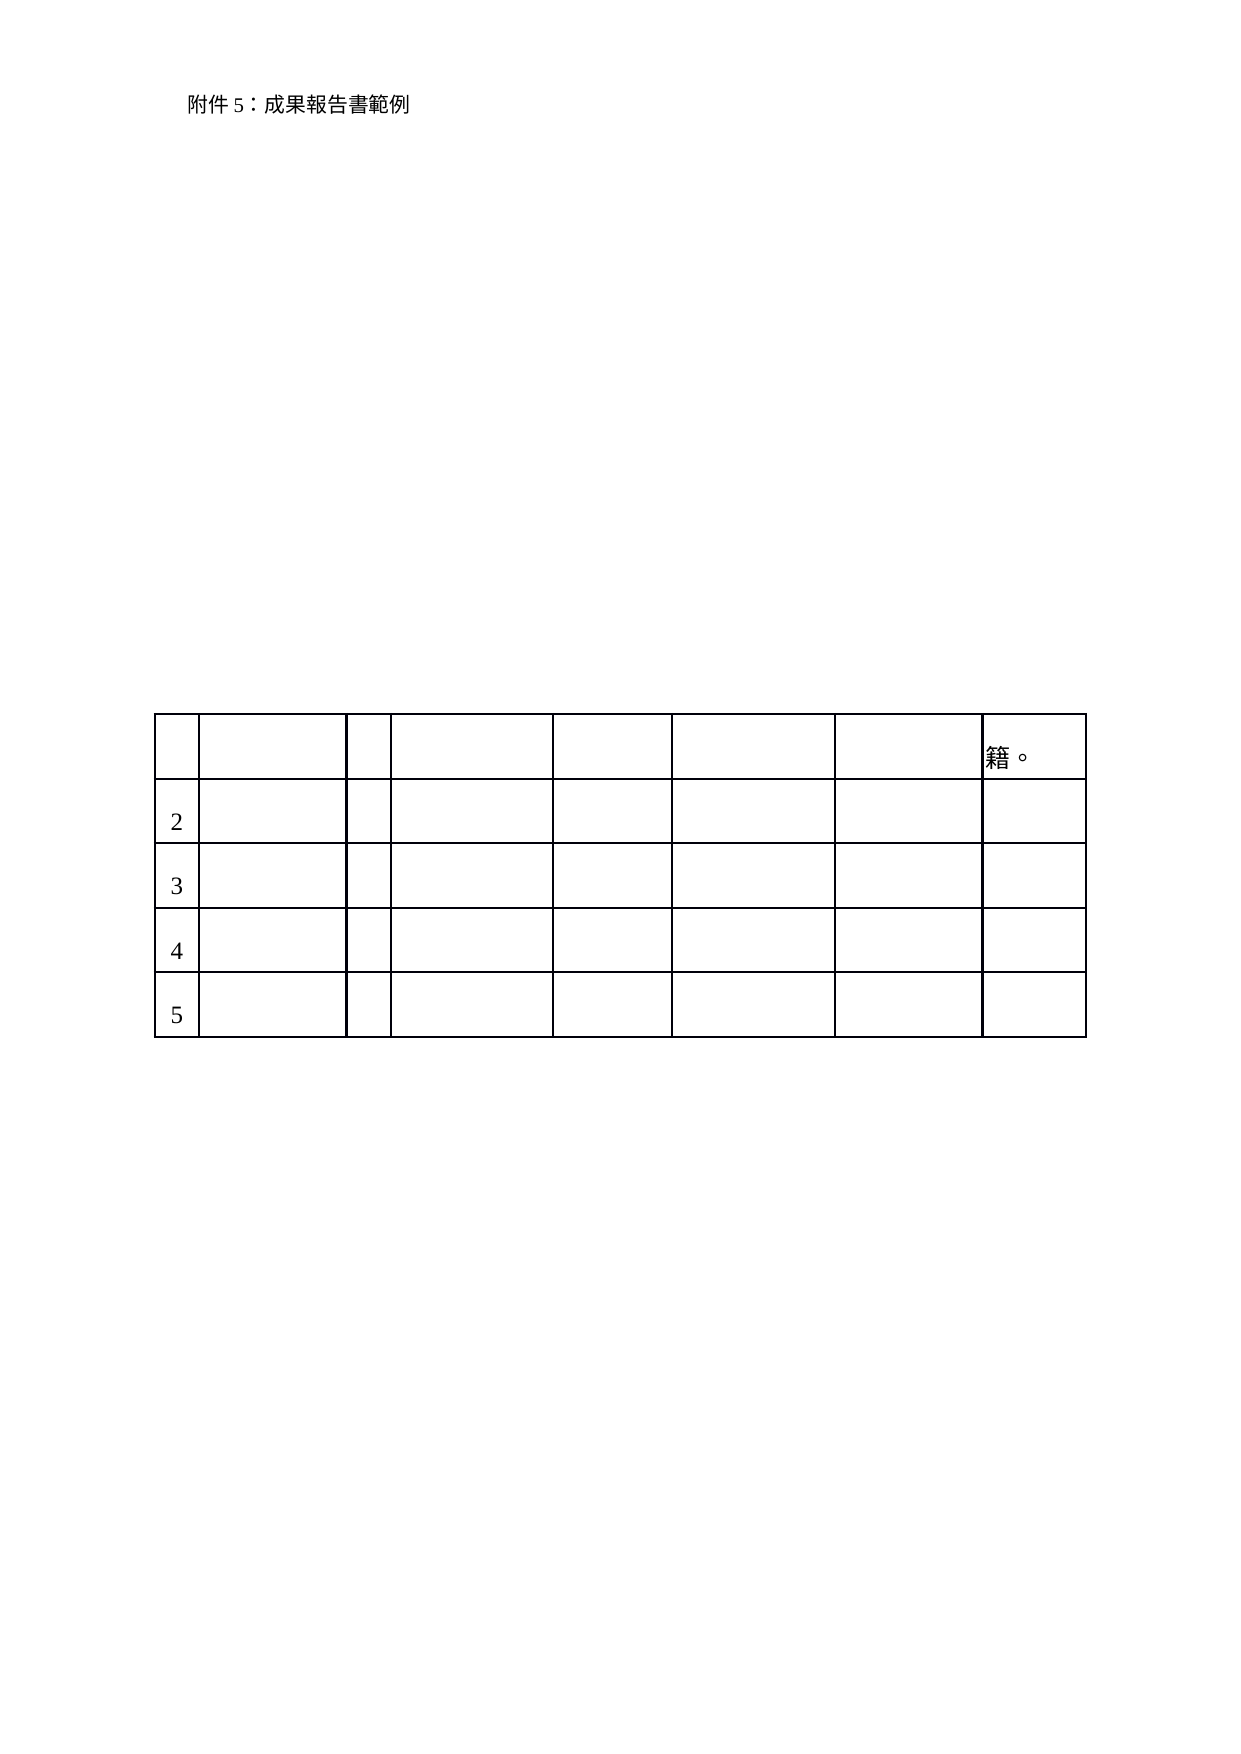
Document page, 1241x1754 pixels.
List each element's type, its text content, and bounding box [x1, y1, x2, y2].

table_cell [673, 909, 834, 971]
table_cell [554, 715, 671, 777]
table_cell [554, 780, 671, 842]
table_cell [984, 909, 1085, 971]
table_cell [673, 973, 834, 1036]
table_cell [554, 973, 671, 1036]
table_cell [836, 844, 981, 907]
table_cell [392, 909, 552, 971]
table_cell [200, 780, 345, 842]
table_cell [348, 909, 390, 971]
table_cell 籍。 [984, 715, 1085, 777]
table_cell 2 [156, 780, 198, 842]
table_cell [156, 715, 198, 777]
table_cell [554, 844, 671, 907]
table_cell [984, 780, 1085, 842]
table_cell [348, 715, 390, 777]
table_cell [673, 780, 834, 842]
table_cell [200, 715, 345, 777]
table_cell [348, 973, 390, 1036]
table_cell [984, 973, 1085, 1036]
table_cell [392, 715, 552, 777]
table_cell [673, 715, 834, 777]
table_cell [836, 973, 981, 1036]
table_cell [836, 715, 981, 777]
table_cell [984, 844, 1085, 907]
table_cell 5 [156, 973, 198, 1036]
table_cell [392, 844, 552, 907]
table_cell [554, 909, 671, 971]
table_cell [392, 973, 552, 1036]
table_cell [673, 844, 834, 907]
table_cell [348, 844, 390, 907]
table_cell 3 [156, 844, 198, 907]
table_cell [348, 780, 390, 842]
table_cell [200, 973, 345, 1036]
table_cell [392, 780, 552, 842]
table_cell [200, 844, 345, 907]
table_cell 4 [156, 909, 198, 971]
table_cell [836, 780, 981, 842]
table_cell [836, 909, 981, 971]
table_cell [200, 909, 345, 971]
